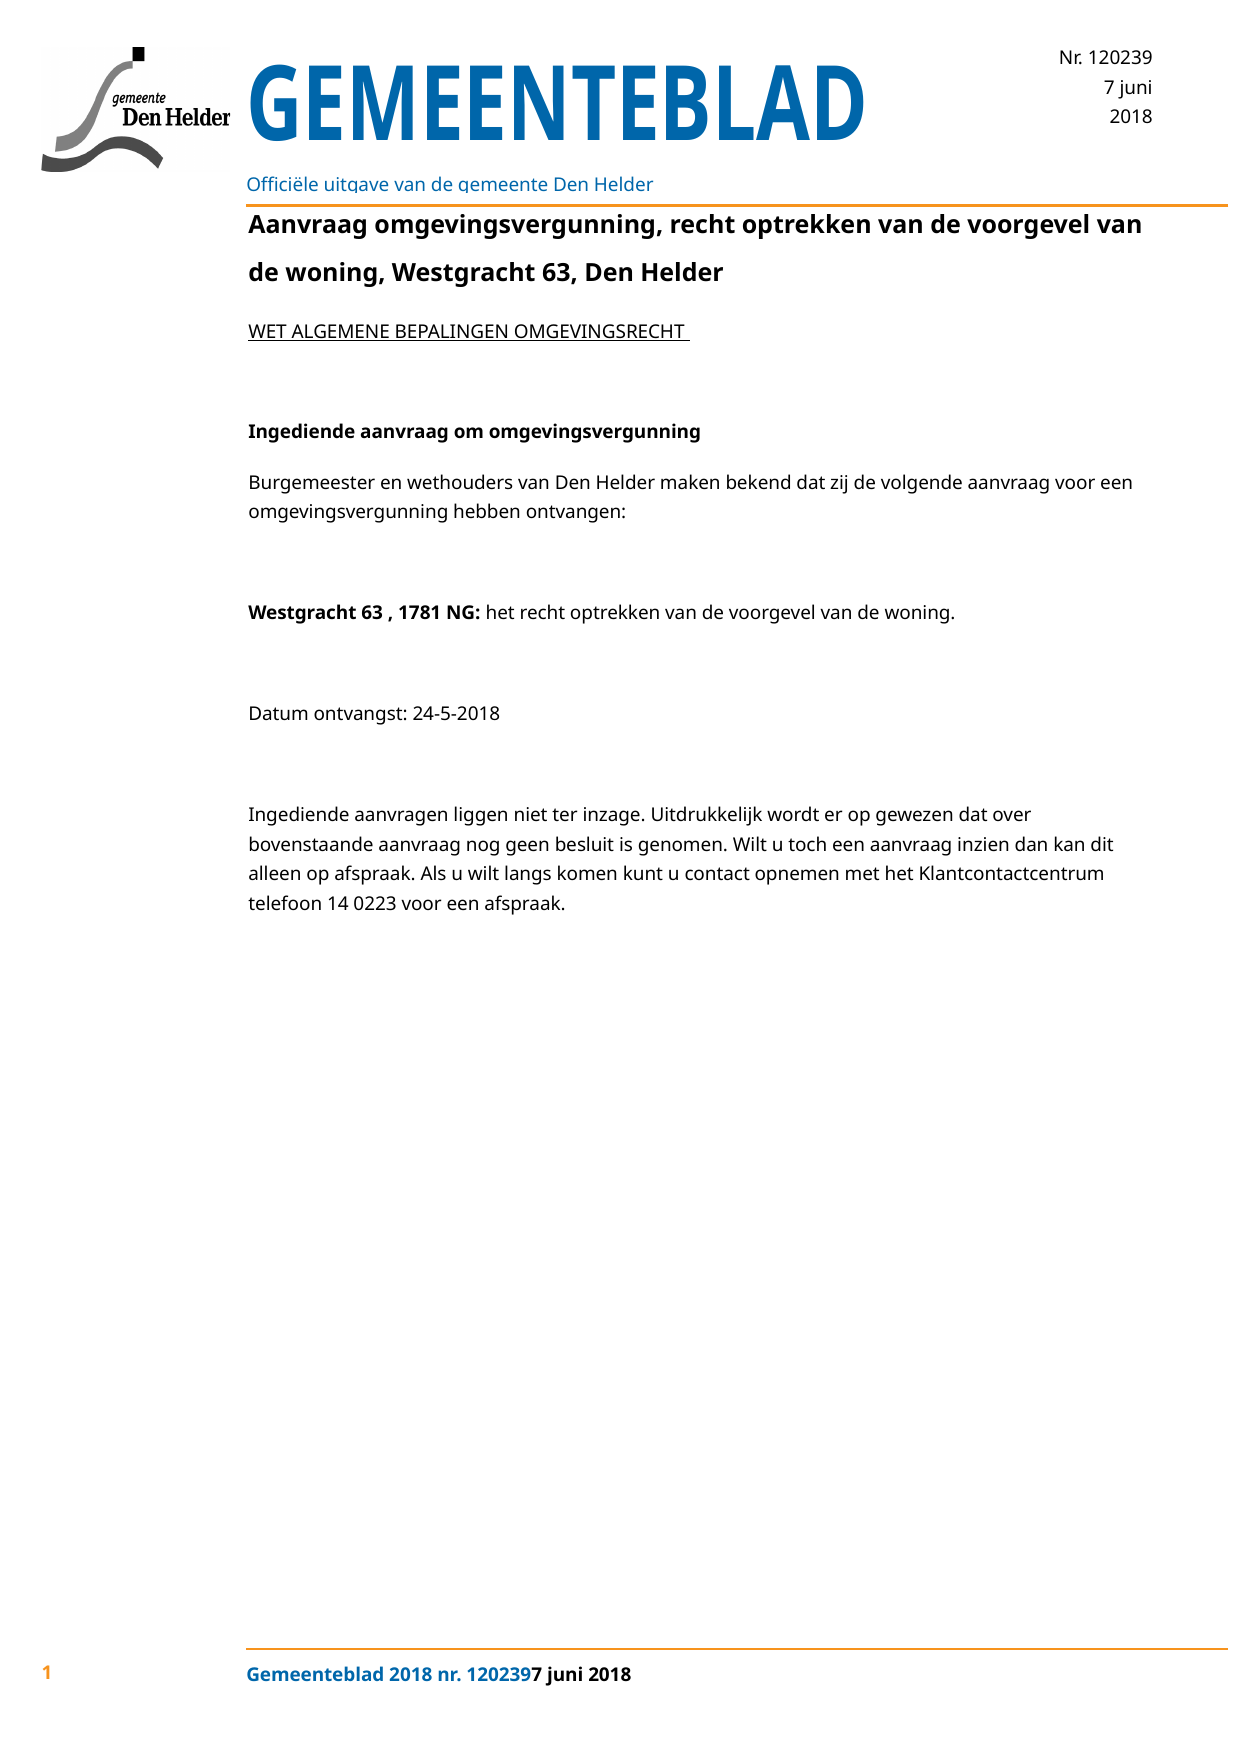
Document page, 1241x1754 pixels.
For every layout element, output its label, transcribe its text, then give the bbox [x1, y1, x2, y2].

text Ingediende aanvragen liggen niet ter inzage. Uitdrukkelijk wordt er op gewezen dat over bovenstaande aanvraag nog geen besluit is genomen. Wilt u toch een aanvraag inzien dan kan dit alleen op afspraak. Als u wilt langs komen kunt u contact opnemen met het Klantcontactcentrum telefoon 14 0223 voor een afspraak. [248, 801, 1152, 916]
text Aanvraag omgevingsvergunning, recht optrekken van de voorgevel van de woning, Westgracht 63, Den Helder [248, 207, 1152, 288]
text Ingediende aanvraag om omgevingsvergunning [248, 419, 1152, 444]
picture [41, 47, 231, 172]
text Datum ontvangst: 24-5-2018 [248, 700, 1152, 726]
text WET ALGEMENE BEPALINGEN OMGEVINGSRECHT [248, 318, 1152, 344]
text Burgemeester en wethouders van Den Helder maken bekend dat zij de volgende aanvraag voor een omgevingsvergunning hebben ontvangen: [248, 469, 1152, 524]
text Westgracht 63 , 1781 NG: het recht optrekken van de voorgevel van de woning. [248, 599, 1152, 625]
